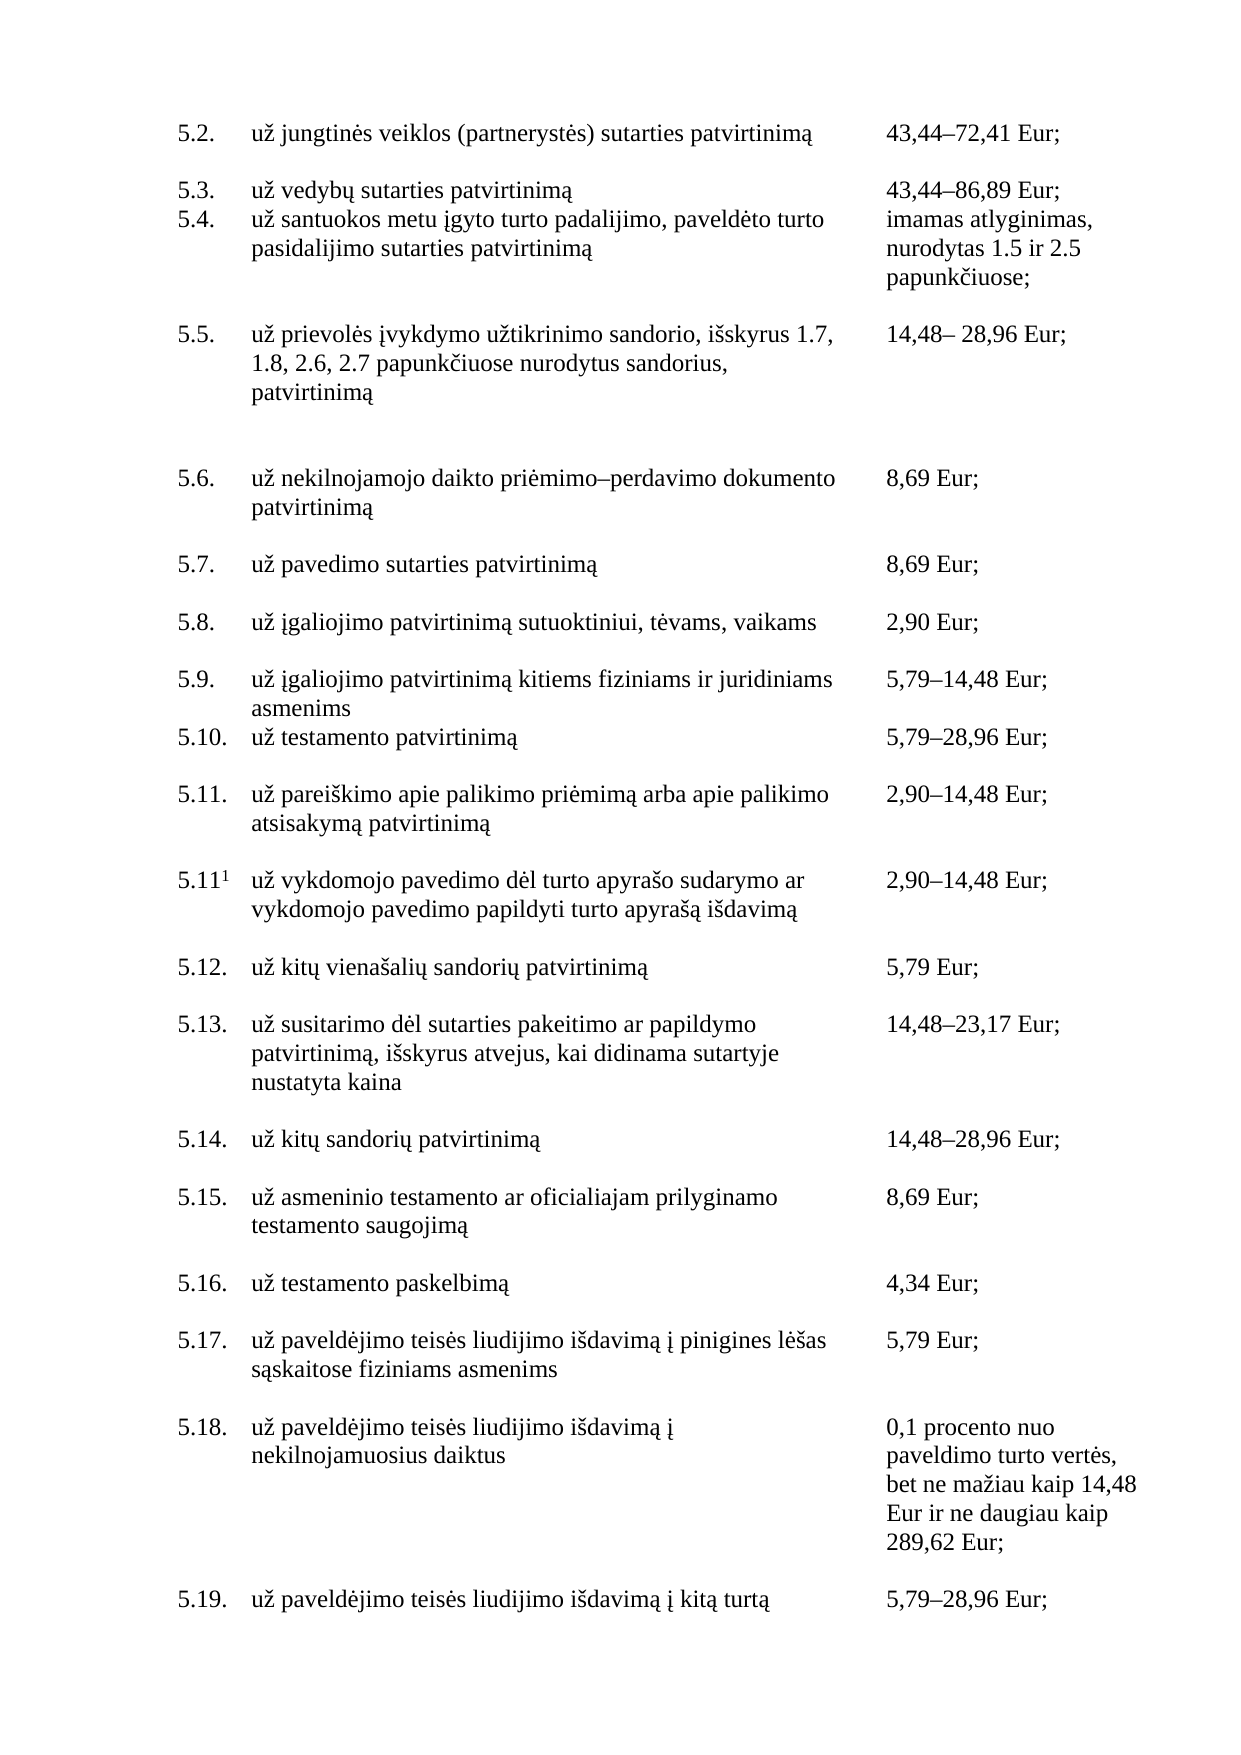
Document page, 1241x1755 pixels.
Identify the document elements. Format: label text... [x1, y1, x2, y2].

text 5.16. už testamento paskelbimą 4,34 Eur; [177, 1268, 1211, 1297]
text 5.19. už paveldėjimo teisės liudijimo išdavimą į kitą turtą 5,79–28,96 Eur; [177, 1584, 1211, 1613]
text 289,62 Eur; [177, 1527, 1211, 1556]
text 5.11. už pareiškimo apie palikimo priėmimą arba apie palikimo 2,90–14,48 Eur; [177, 779, 1211, 808]
text patvirtinimą [177, 492, 1211, 521]
text asmenims [177, 693, 1211, 722]
text 5.7. už pavedimo sutarties patvirtinimą 8,69 Eur; [177, 549, 1211, 578]
text 5.5. už prievolės įvykdymo užtikrinimo sandorio, išskyrus 1.7, 14,48– 28,96 Eur; [177, 319, 1211, 348]
text 5.14. už kitų sandorių patvirtinimą 14,48–28,96 Eur; [177, 1124, 1211, 1153]
text patvirtinimą [177, 377, 1211, 406]
text sąskaitose fiziniams asmenims [177, 1354, 1211, 1383]
text 5.13. už susitarimo dėl sutarties pakeitimo ar papildymo 14,48–23,17 Eur; [177, 1009, 1211, 1038]
text vykdomojo pavedimo papildyti turto apyrašą išdavimą [177, 894, 1211, 923]
text papunkčiuose; [886, 262, 1211, 291]
text atsisakymą patvirtinimą [177, 808, 1211, 837]
text 5.111 už vykdomojo pavedimo dėl turto apyrašo sudarymo ar 2,90–14,48 Eur; [177, 866, 1211, 894]
text bet ne mažiau kaip 14,48 [177, 1469, 1211, 1498]
text testamento saugojimą [177, 1211, 1211, 1239]
text 5.3. už vedybų sutarties patvirtinimą 43,44–86,89 Eur; [177, 176, 1211, 204]
text nekilnojamuosius daiktus paveldimo turto vertės, [177, 1441, 1211, 1469]
text 5.15. už asmeninio testamento ar oficialiajam prilyginamo 8,69 Eur; [177, 1182, 1211, 1211]
text 1.8, 2.6, 2.7 papunkčiuose nurodytus sandorius, [177, 348, 1211, 377]
text 5.18. už paveldėjimo teisės liudijimo išdavimą į 0,1 procento nuo [177, 1412, 1211, 1441]
text Eur ir ne daugiau kaip [177, 1498, 1211, 1527]
text 5.17. už paveldėjimo teisės liudijimo išdavimą į pinigines lėšas 5,79 Eur; [177, 1326, 1211, 1354]
text pasidalijimo sutarties patvirtinimą nurodytas 1.5 ir 2.5 [177, 233, 1211, 262]
text 5.12. už kitų vienašalių sandorių patvirtinimą 5,79 Eur; [177, 952, 1211, 981]
text 5.2. už jungtinės veiklos (partnerystės) sutarties patvirtinimą 43,44–72,41 Eur; [177, 118, 1211, 147]
text 5.9. už įgaliojimo patvirtinimą kitiems fiziniams ir juridiniams 5,79–14,48 Eur; [177, 664, 1211, 693]
text 5.8. už įgaliojimo patvirtinimą sutuoktiniui, tėvams, vaikams 2,90 Eur; [177, 607, 1211, 636]
text 5.6. už nekilnojamojo daikto priėmimo–perdavimo dokumento 8,69 Eur; [177, 463, 1211, 492]
text patvirtinimą, išskyrus atvejus, kai didinama sutartyje [177, 1038, 1211, 1067]
text nustatyta kaina [177, 1067, 1211, 1096]
text 5.4. už santuokos metu įgyto turto padalijimo, paveldėto turto imamas atlyginimas, [177, 204, 1211, 233]
text 5.10. už testamento patvirtinimą 5,79–28,96 Eur; [177, 722, 1211, 751]
